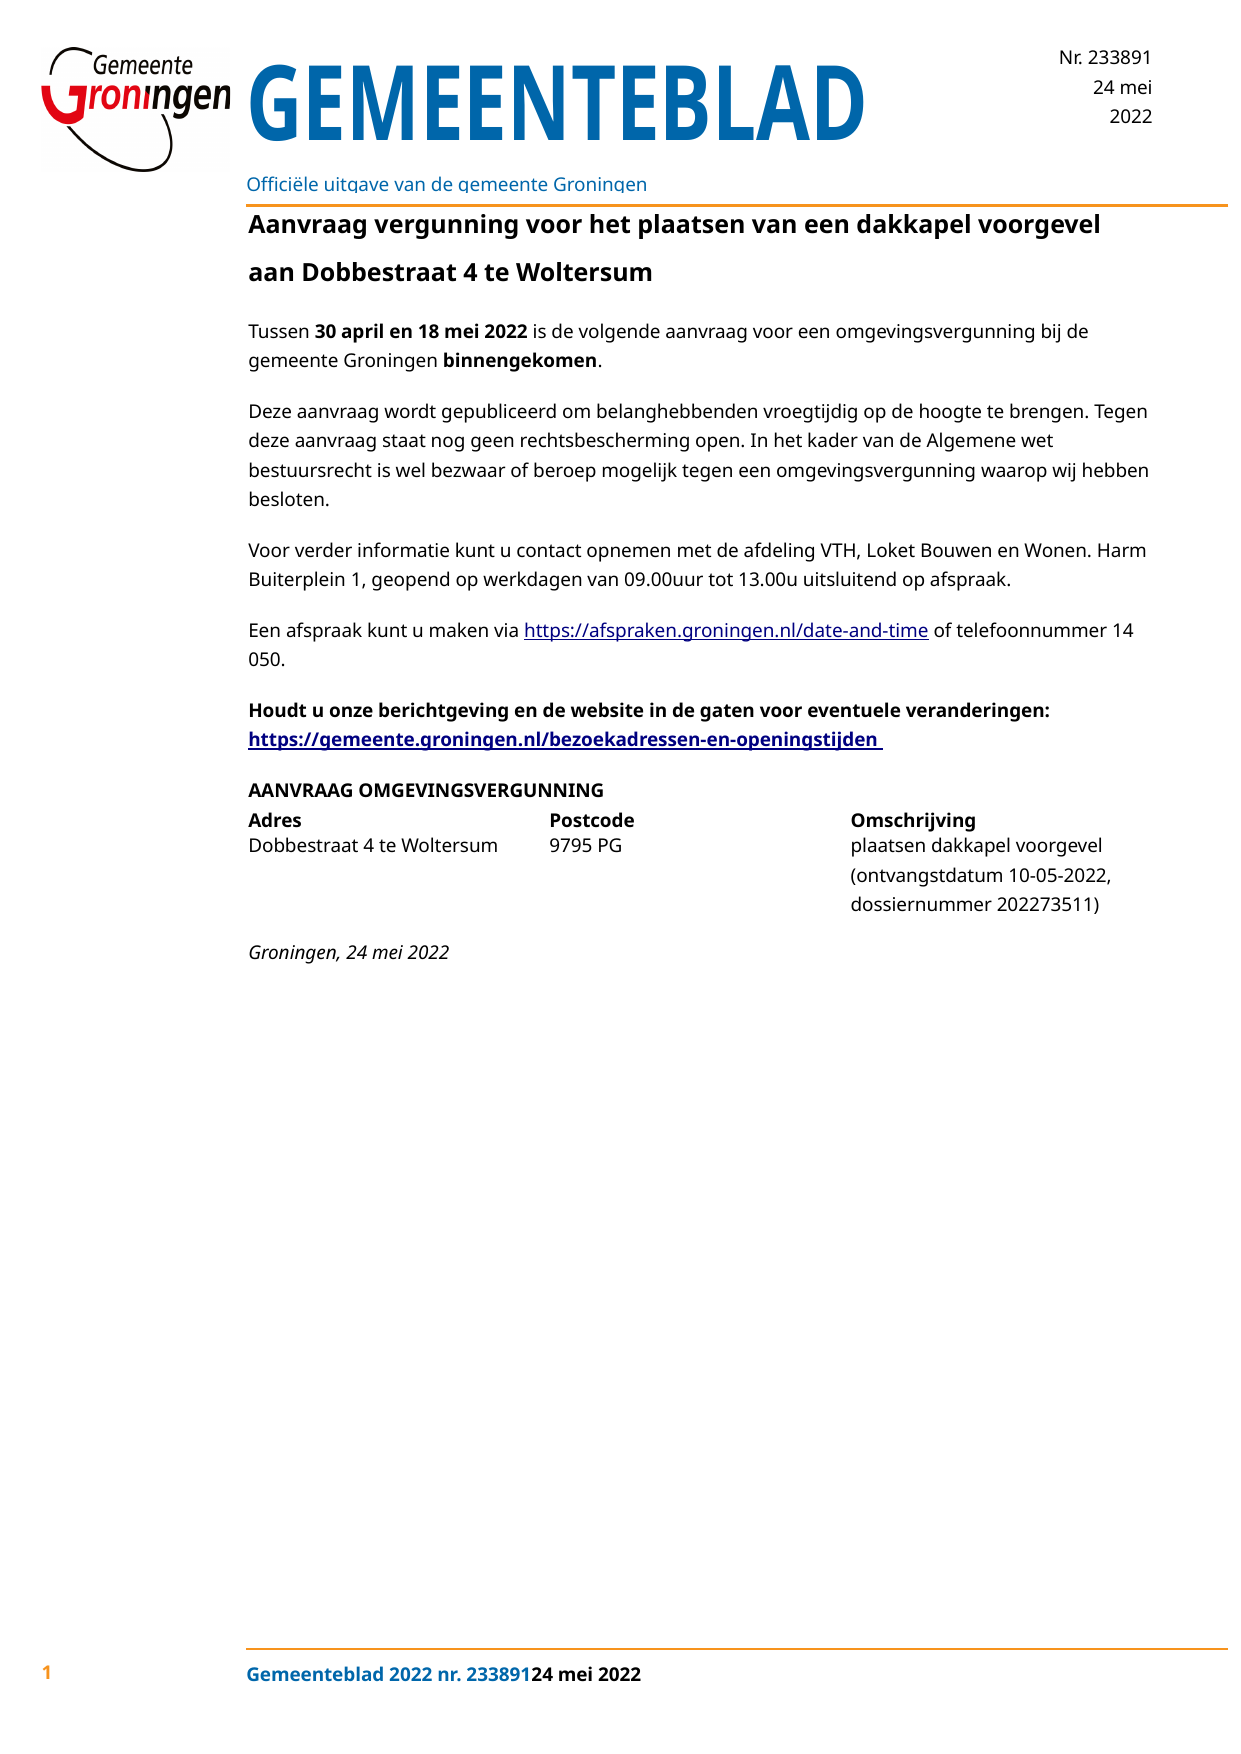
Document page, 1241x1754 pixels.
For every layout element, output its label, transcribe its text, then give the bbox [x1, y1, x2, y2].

text Aanvraag vergunning voor het plaatsen van een dakkapel voorgevel aan Dobbestraat 4 te Woltersum [248, 207, 1152, 288]
text Groningen, 24 mei 2022 [248, 939, 1152, 964]
picture [41, 47, 231, 172]
table_cell plaatsen dakkapel voorgevel (ontvangstdatum 10-05-2022, dossiernummer 202273511) [850, 833, 1152, 917]
text AANVRAAG OMGEVINGSVERGUNNING [248, 777, 1152, 803]
text Deze aanvraag wordt gepubliceerd om belanghebbenden vroegtijdig op de hoogte te brengen. Tegen deze aanvraag staat nog geen rechtsbescherming open. In het kader van de Algemene wet bestuursrecht is wel bezwaar of beroep mogelijk tegen een omgevingsvergunning waarop wij hebben besloten. [248, 398, 1152, 512]
text Voor verder informatie kunt u contact opnemen met de afdeling VTH, Loket Bouwen en Wonen. Harm Buiterplein 1, geopend op werkdagen van 09.00uur tot 13.00u uitsluitend op afspraak. [248, 537, 1152, 592]
text Een afspraak kunt u maken via https://afspraken.groningen.nl/date-and-time of telefoonnummer 14 050. [248, 617, 1152, 672]
table_header Adres [248, 807, 549, 832]
table_cell 9795 PG [549, 833, 850, 917]
table_header Postcode [549, 807, 850, 832]
text Tussen 30 april en 18 mei 2022 is de volgende aanvraag voor een omgevingsvergunning bij de gemeente Groningen binnengekomen. [248, 318, 1152, 373]
table_cell Dobbestraat 4 te Woltersum [248, 833, 549, 917]
text Houdt u onze berichtgeving en de website in de gaten voor eventuele veranderingen: https://gemeente.groningen.nl/bezoekadressen-en-openingstijden [248, 697, 1152, 752]
table_header Omschrijving [850, 807, 1152, 832]
